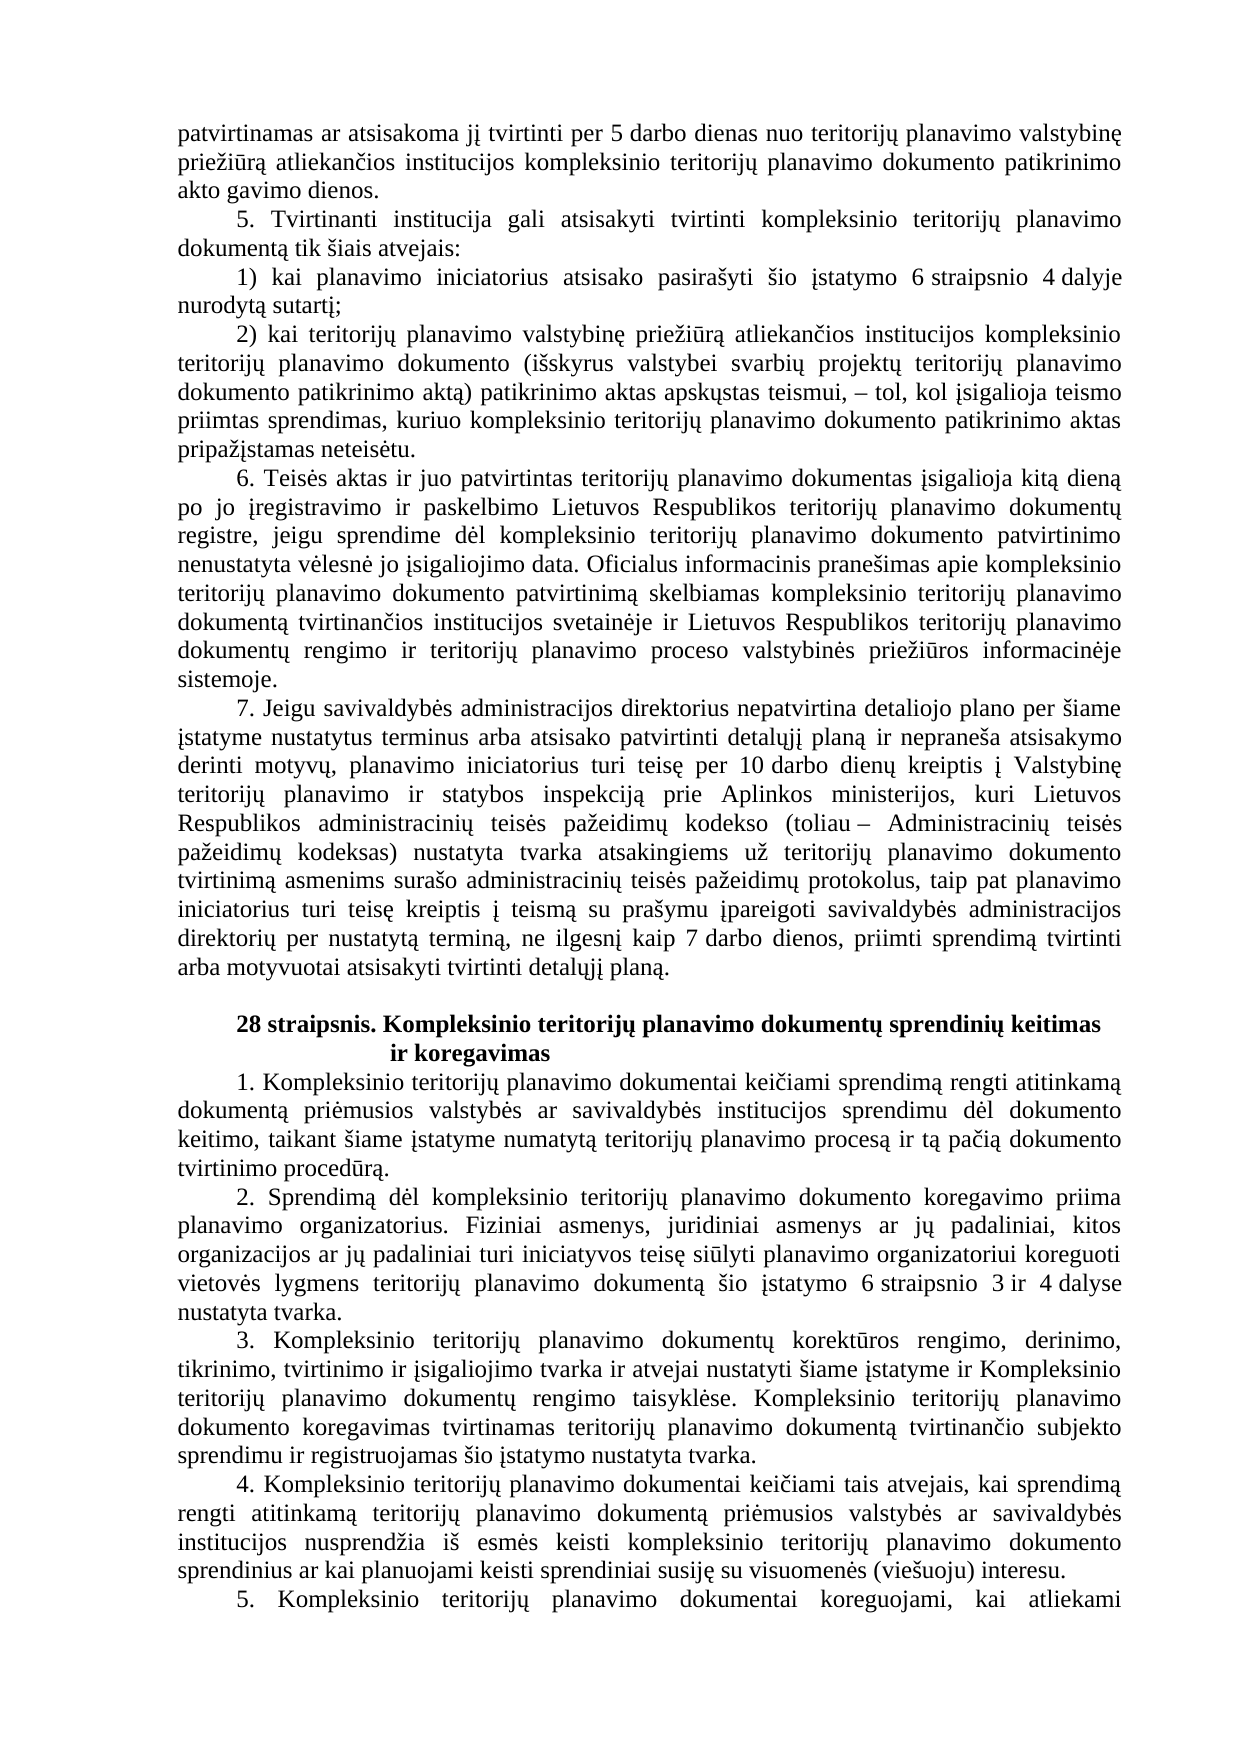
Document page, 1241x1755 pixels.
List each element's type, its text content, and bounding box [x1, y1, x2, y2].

text patvirtinamas ar atsisakoma jį tvirtinti per 5 darbo dienas nuo teritorijų planavimo valstybinę priežiūrą atliekančios institucijos kompleksinio teritorijų planavimo dokumento patikrinimo akto gavimo dienos. [177, 118, 1122, 204]
text 2) kai teritorijų planavimo valstybinę priežiūrą atliekančios institucijos kompleksinio teritorijų planavimo dokumento (išskyrus valstybei svarbių projektų teritorijų planavimo dokumento patikrinimo aktą) patikrinimo aktas apskųstas teismui, – tol, kol įsigalioja teismo priimtas sprendimas, kuriuo kompleksinio teritorijų planavimo dokumento patikrinimo aktas pripažįstamas neteisėtu. [177, 319, 1122, 463]
text 1. Kompleksinio teritorijų planavimo dokumentai keičiami sprendimą rengti atitinkamą dokumentą priėmusios valstybės ar savivaldybės institucijos sprendimu dėl dokumento keitimo, taikant šiame įstatyme numatytą teritorijų planavimo procesą ir tą pačią dokumento tvirtinimo procedūrą. [177, 1067, 1122, 1182]
text 6. Teisės aktas ir juo patvirtintas teritorijų planavimo dokumentas įsigalioja kitą dieną po jo įregistravimo ir paskelbimo Lietuvos Respublikos teritorijų planavimo dokumentų registre, jeigu sprendime dėl kompleksinio teritorijų planavimo dokumento patvirtinimo nenustatyta vėlesnė jo įsigaliojimo data. Oficialus informacinis pranešimas apie kompleksinio teritorijų planavimo dokumento patvirtinimą skelbiamas kompleksinio teritorijų planavimo dokumentą tvirtinančios institucijos svetainėje ir Lietuvos Respublikos teritorijų planavimo dokumentų rengimo ir teritorijų planavimo proceso valstybinės priežiūros informacinėje sistemoje. [177, 463, 1122, 693]
text 5. Tvirtinanti institucija gali atsisakyti tvirtinti kompleksinio teritorijų planavimo dokumentą tik šiais atvejais: [177, 204, 1122, 262]
text 2. Sprendimą dėl kompleksinio teritorijų planavimo dokumento koregavimo priima planavimo organizatorius. Fiziniai asmenys, juridiniai asmenys ar jų padaliniai, kitos organizacijos ar jų padaliniai turi iniciatyvos teisę siūlyti planavimo organizatoriui koreguoti vietovės lygmens teritorijų planavimo dokumentą šio įstatymo 6 straipsnio 3 ir 4 dalyse nustatyta tvarka. [177, 1182, 1122, 1326]
text 3. Kompleksinio teritorijų planavimo dokumentų korektūros rengimo, derinimo, tikrinimo, tvirtinimo ir įsigaliojimo tvarka ir atvejai nustatyti šiame įstatyme ir Kompleksinio teritorijų planavimo dokumentų rengimo taisyklėse. Kompleksinio teritorijų planavimo dokumento koregavimas tvirtinamas teritorijų planavimo dokumentą tvirtinančio subjekto sprendimu ir registruojamas šio įstatymo nustatyta tvarka. [177, 1326, 1122, 1469]
text 28 straipsnis. Kompleksinio teritorijų planavimo dokumentų sprendinių keitimas ir koregavimas [236, 1009, 1122, 1067]
text 1) kai planavimo iniciatorius atsisako pasirašyti šio įstatymo 6 straipsnio 4 dalyje nurodytą sutartį; [177, 262, 1122, 319]
text 4. Kompleksinio teritorijų planavimo dokumentai keičiami tais atvejais, kai sprendimą rengti atitinkamą teritorijų planavimo dokumentą priėmusios valstybės ar savivaldybės institucijos nusprendžia iš esmės keisti kompleksinio teritorijų planavimo dokumento sprendinius ar kai planuojami keisti sprendiniai susiję su visuomenės (viešuoju) interesu. [177, 1469, 1122, 1584]
text 5. Kompleksinio teritorijų planavimo dokumentai koreguojami, kai atliekami [177, 1584, 1122, 1613]
text 7. Jeigu savivaldybės administracijos direktorius nepatvirtina detaliojo plano per šiame įstatyme nustatytus terminus arba atsisako patvirtinti detalųjį planą ir nepraneša atsisakymo derinti motyvų, planavimo iniciatorius turi teisę per 10 darbo dienų kreiptis į Valstybinę teritorijų planavimo ir statybos inspekciją prie Aplinkos ministerijos, kuri Lietuvos Respublikos administracinių teisės pažeidimų kodekso (toliau – Administracinių teisės pažeidimų kodeksas) nustatyta tvarka atsakingiems už teritorijų planavimo dokumento tvirtinimą asmenims surašo administracinių teisės pažeidimų protokolus, taip pat planavimo iniciatorius turi teisę kreiptis į teismą su prašymu įpareigoti savivaldybės administracijos direktorių per nustatytą terminą, ne ilgesnį kaip 7 darbo dienos, priimti sprendimą tvirtinti arba motyvuotai atsisakyti tvirtinti detalųjį planą. [177, 693, 1122, 981]
